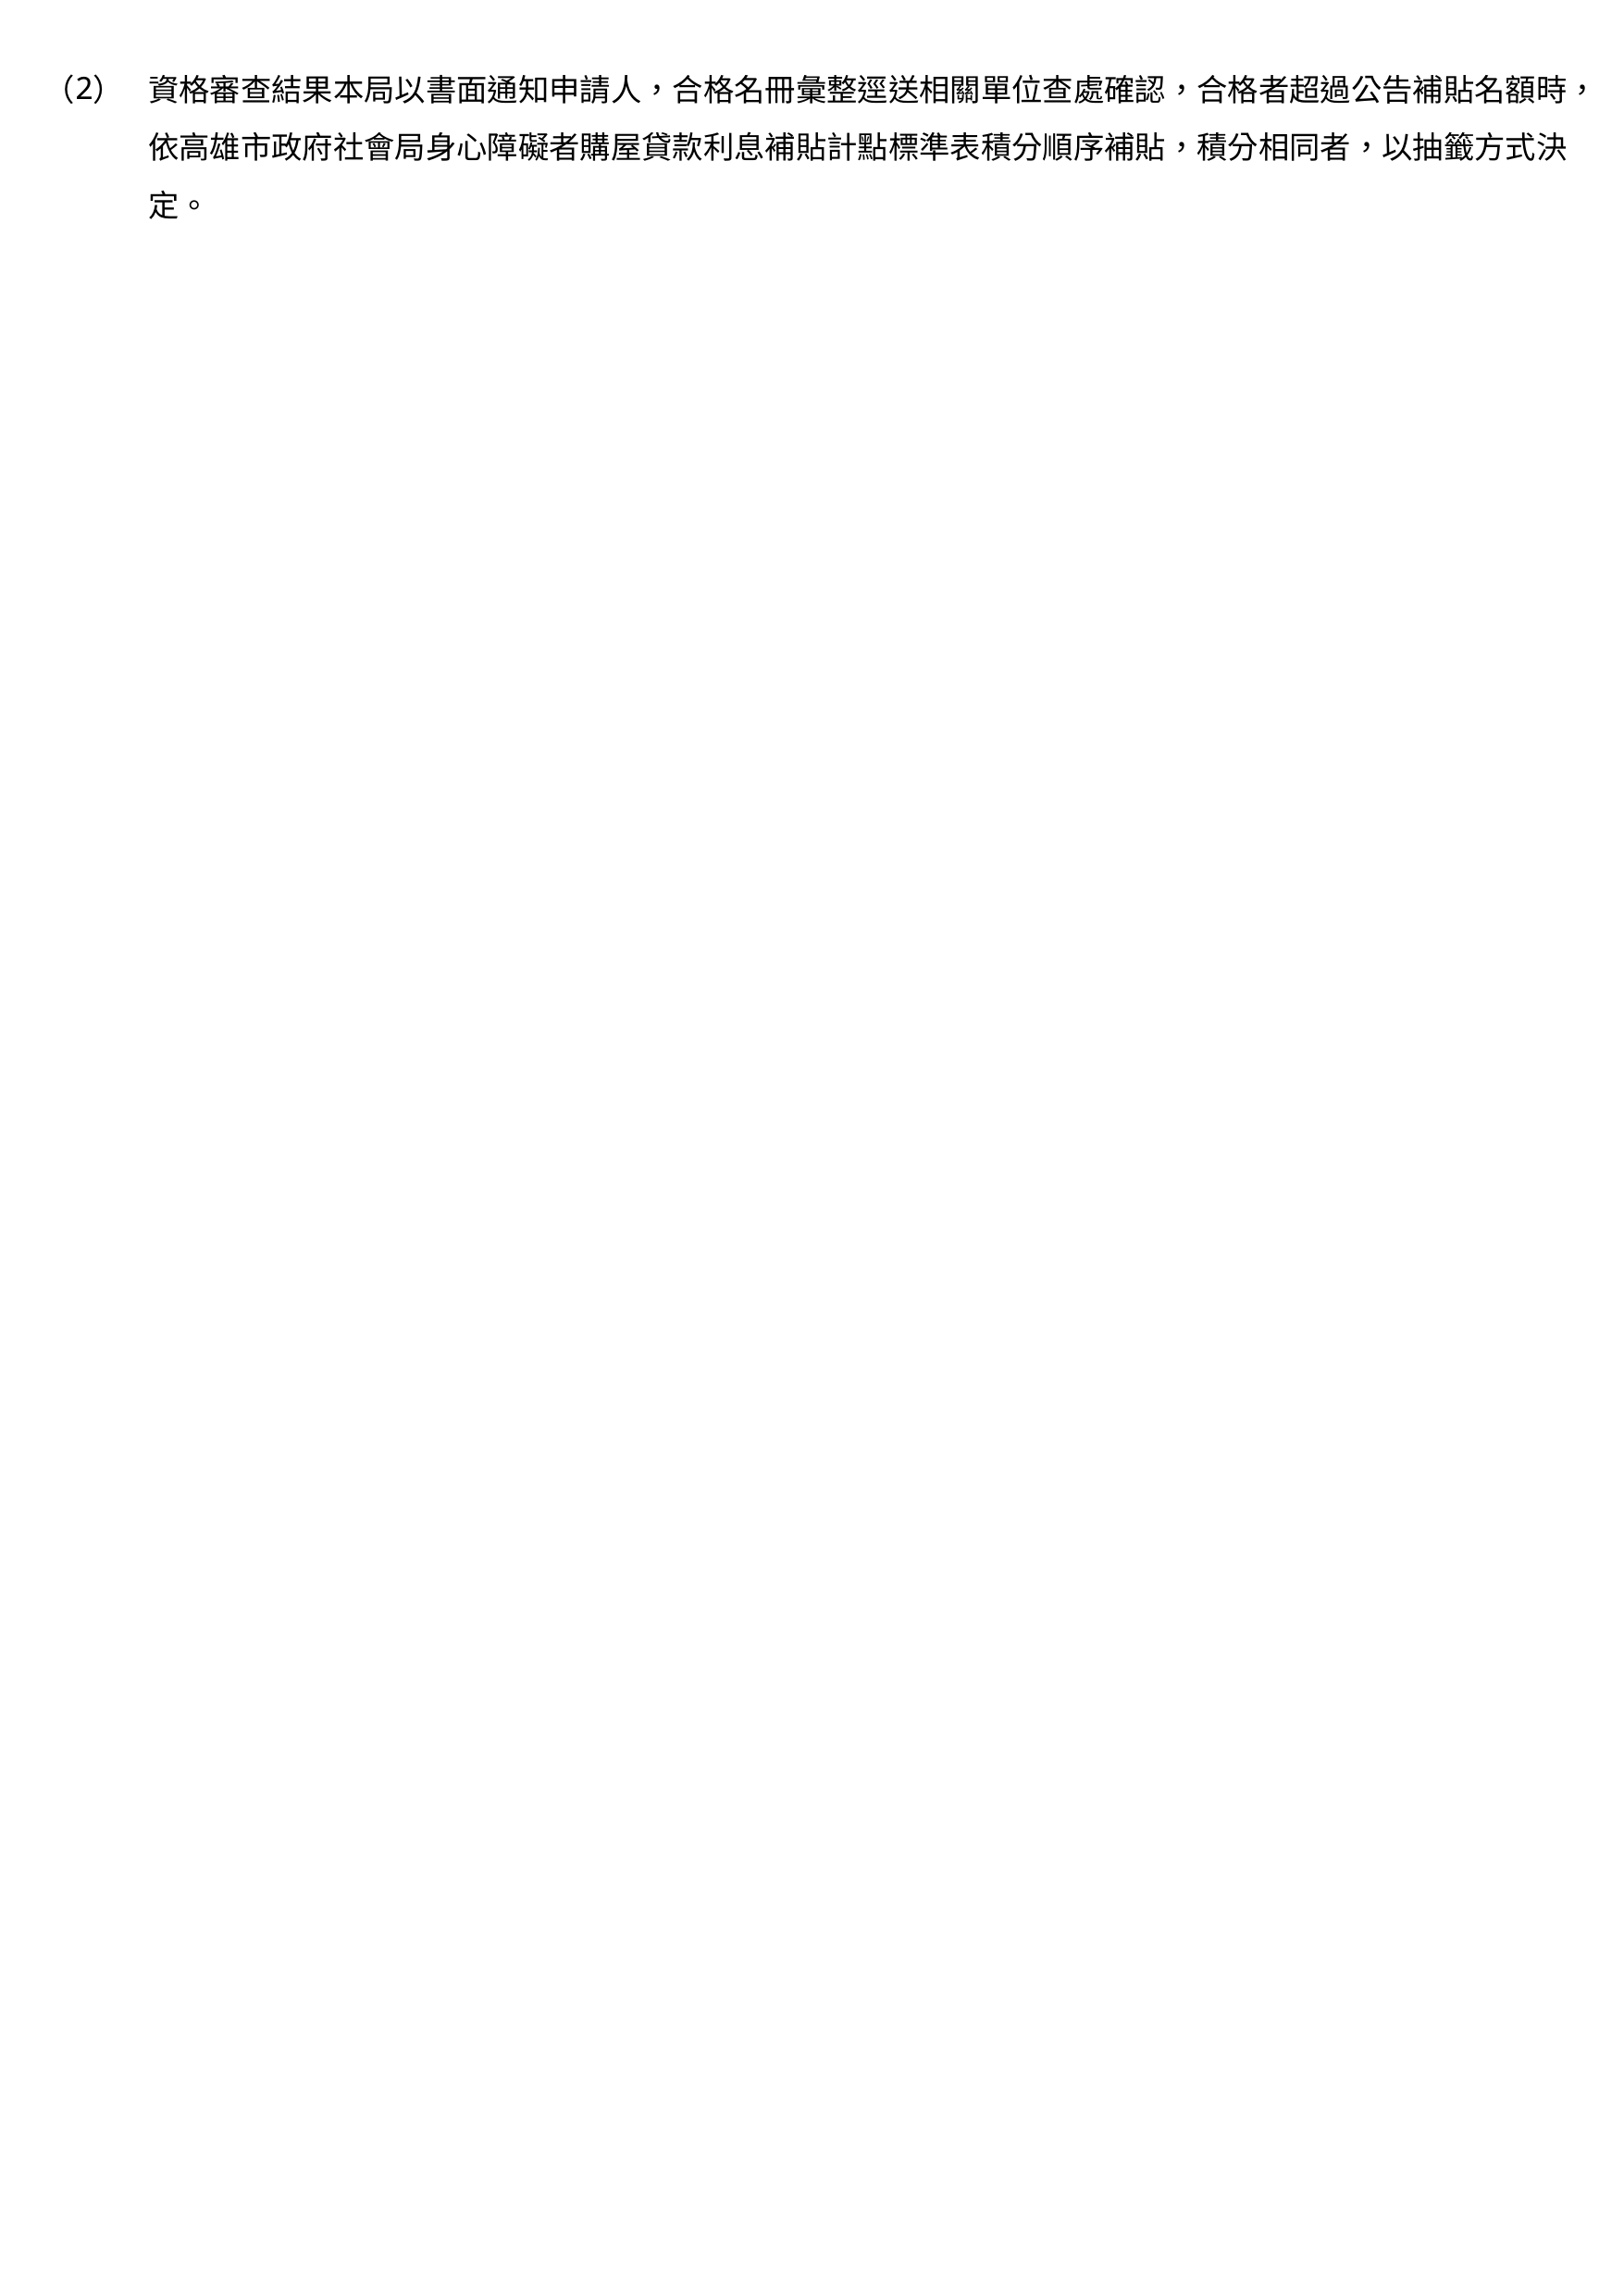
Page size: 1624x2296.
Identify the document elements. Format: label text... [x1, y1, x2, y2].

list 資格審查結果本局以書面通知申請人，合格名冊彙整逕送相關單位查處確認，合格者超過公告補貼名額時，依高雄市政府社會局身心障礙者購屋貸款利息補貼計點標準表積分順序補貼，積分相同者，以抽籤方式決定。 [43, 49, 1580, 222]
